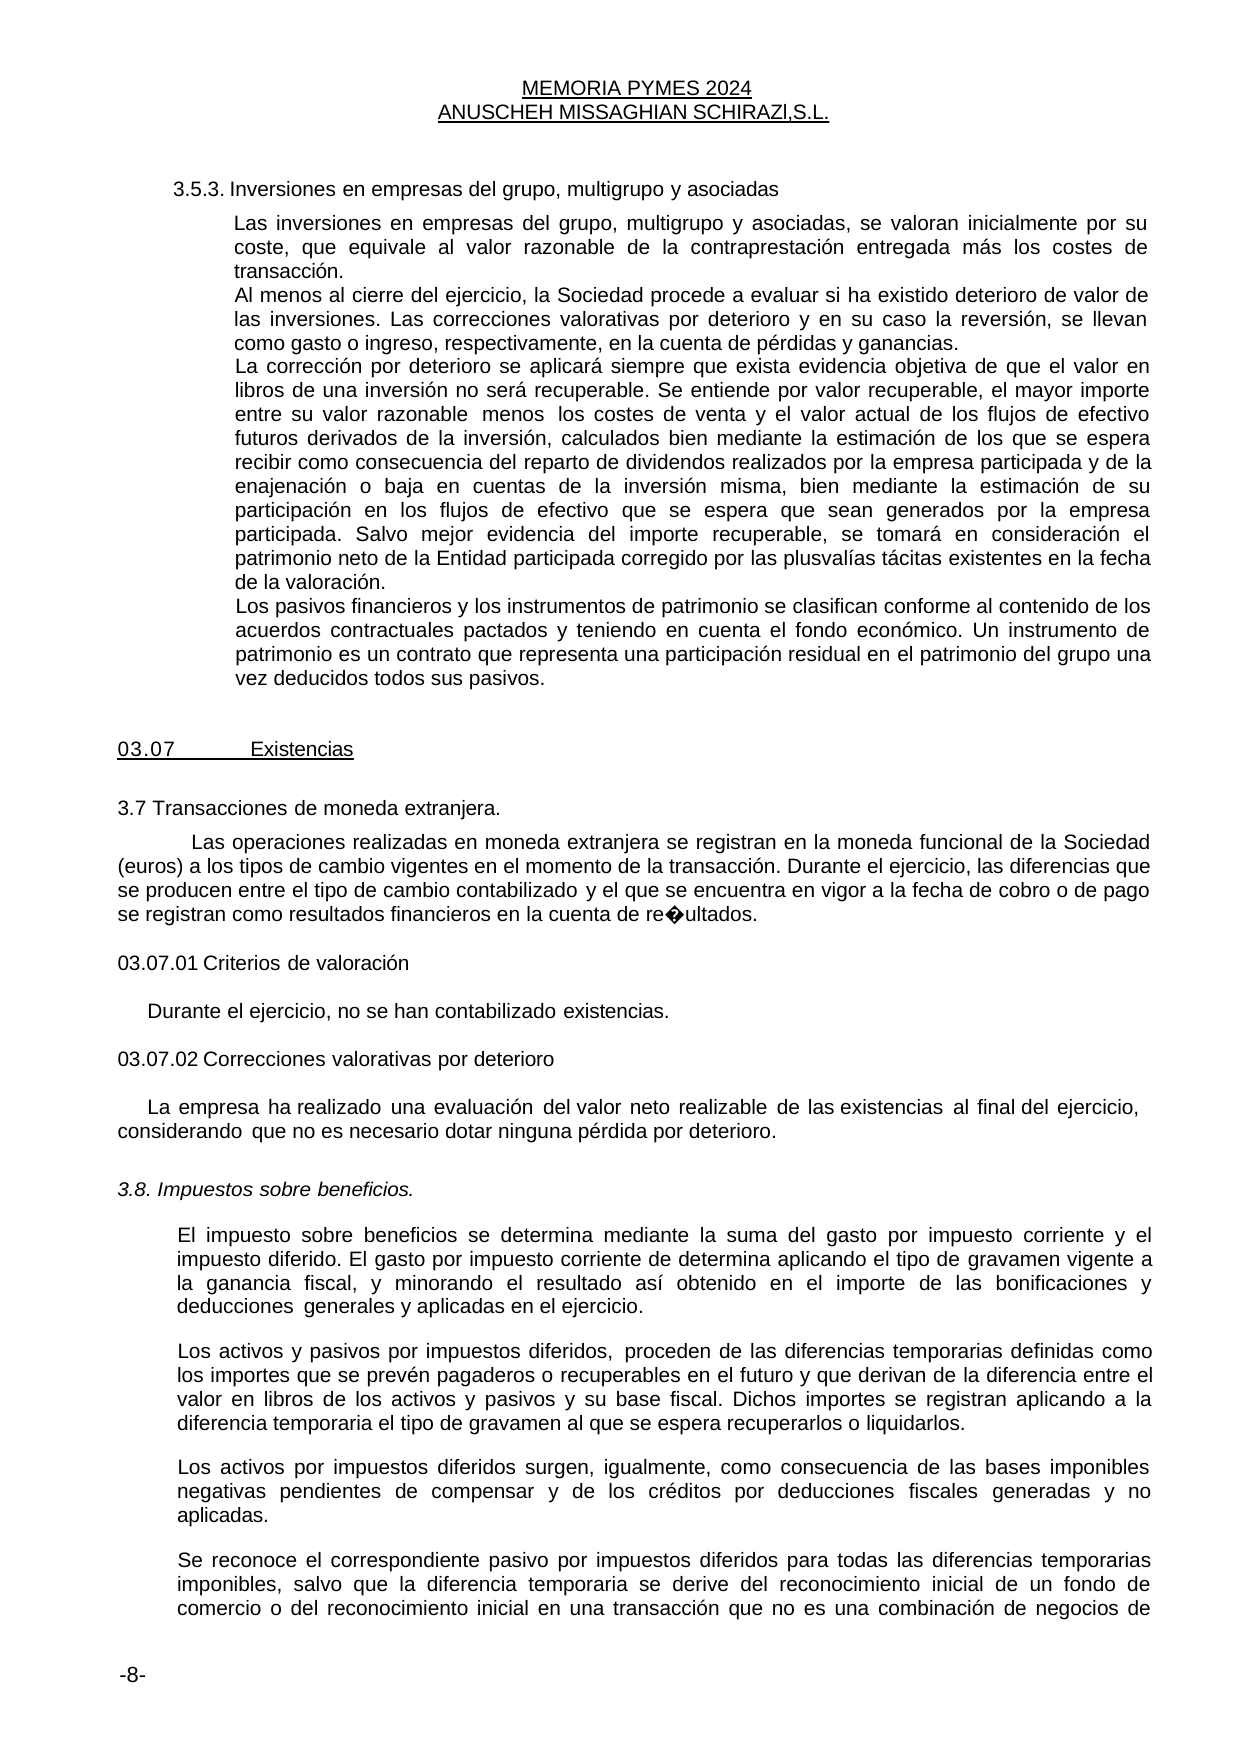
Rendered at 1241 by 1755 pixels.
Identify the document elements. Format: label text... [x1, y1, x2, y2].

list Correcciones valorativas por deterioro [117, 1047, 1241, 1071]
text Se reconoce el correspondiente pasivo por impuestos diferidos para todas las diferencias temporarias imponibles, salvo que la diferencia temporaria se derive del reconocimiento inicial de un fondo de comercio o del reconocimiento inicial en una transacción que no es una combinación de negocios de [177, 1548, 1152, 1620]
text La corrección por deterioro se aplicará siempre que exista evidencia objetiva de que el valor en libros de una inversión no será recuperable. Se entiende por valor recuperable, el mayor importe entre su valor razonable menos los costes de venta y el valor actual de los flujos de efectivo futuros derivados de la inversión, calculados bien mediante la estimación de los que se espera recibir como consecuencia del reparto de dividendos realizados por la empresa participada y de la enajenación o baja en cuentas de la inversión misma, bien mediante la estimación de su participación en los flujos de efectivo que se espera que sean generados por la empresa participada. Salvo mejor evidencia del importe recuperable, se tomará en consideración el patrimonio neto de la Entidad participada corregido por las plusvalías tácitas existentes en la fecha de la valoración. [234, 354, 1151, 594]
text Los activos y pasivos por impuestos diferidos, proceden de las diferencias temporarias definidas como los importes que se prevén pagaderos o recuperables en el futuro y que derivan de la diferencia entre el valor en libros de los activos y pasivos y su base fiscal. Dichos importes se registran aplicando a la diferencia temporaria el tipo de gravamen al que se espera recuperarlos o liquidarlos. [177, 1339, 1153, 1435]
list Inversiones en empresas del grupo, multigrupo y asociadas [173, 176, 1241, 200]
text 3.8. Impuestos sobre beneficios. [117, 1178, 1241, 1201]
text La empresa ha realizado una evaluación del valor neto realizable de las existencias al final del ejercicio, considerando que no es necesario dotar ninguna pérdida por deterioro. [117, 1095, 1241, 1143]
text El impuesto sobre beneficios se determina mediante la suma del gasto por impuesto corriente y el impuesto diferido. El gasto por impuesto corriente de determina aplicando el tipo de gravamen vigente a la ganancia fiscal, y minorando el resultado así obtenido en el importe de las bonificaciones y deducciones generales y aplicadas en el ejercicio. [177, 1222, 1153, 1318]
text Las operaciones realizadas en moneda extranjera se registran en la moneda funcional de la Sociedad (euros) a los tipos de cambio vigentes en el momento de la transacción. Durante el ejercicio, las diferencias que se producen entre el tipo de cambio contabilizado y el que se encuentra en vigor a la fecha de cobro o de pago se registran como resultados financieros en la cuenta de re�ultados. [117, 830, 1151, 926]
text 3.7 Transacciones de moneda extranjera. [117, 796, 1241, 820]
text Los pasivos financieros y los instrumentos de patrimonio se clasifican conforme al contenido de los acuerdos contractuales pactados y teniendo en cuenta el fondo económico. Un instrumento de patrimonio es un contrato que representa una participación residual en el patrimonio del grupo una vez deducidos todos sus pasivos. [235, 594, 1151, 690]
text Los activos por impuestos diferidos surgen, igualmente, como consecuencia de las bases imponibles negativas pendientes de compensar y de los créditos por deducciones fiscales generadas y no aplicadas. [177, 1455, 1151, 1527]
list Criterios de valoración [117, 951, 1241, 974]
list Existencias [117, 737, 1241, 761]
text Durante el ejercicio, no se han contabilizado existencias. [147, 999, 1241, 1023]
text Las inversiones en empresas del grupo, multigrupo y asociadas, se valoran inicialmente por su coste, que equivale al valor razonable de la contraprestación entregada más los costes de transacción. [234, 211, 1149, 282]
text Al menos al cierre del ejercicio, la Sociedad procede a evaluar si ha existido deterioro de valor de las inversiones. Las correcciones valorativas por deterioro y en su caso la reversión, se llevan como gasto o ingreso, respectivamente, en la cuenta de pérdidas y ganancias. [234, 282, 1149, 354]
